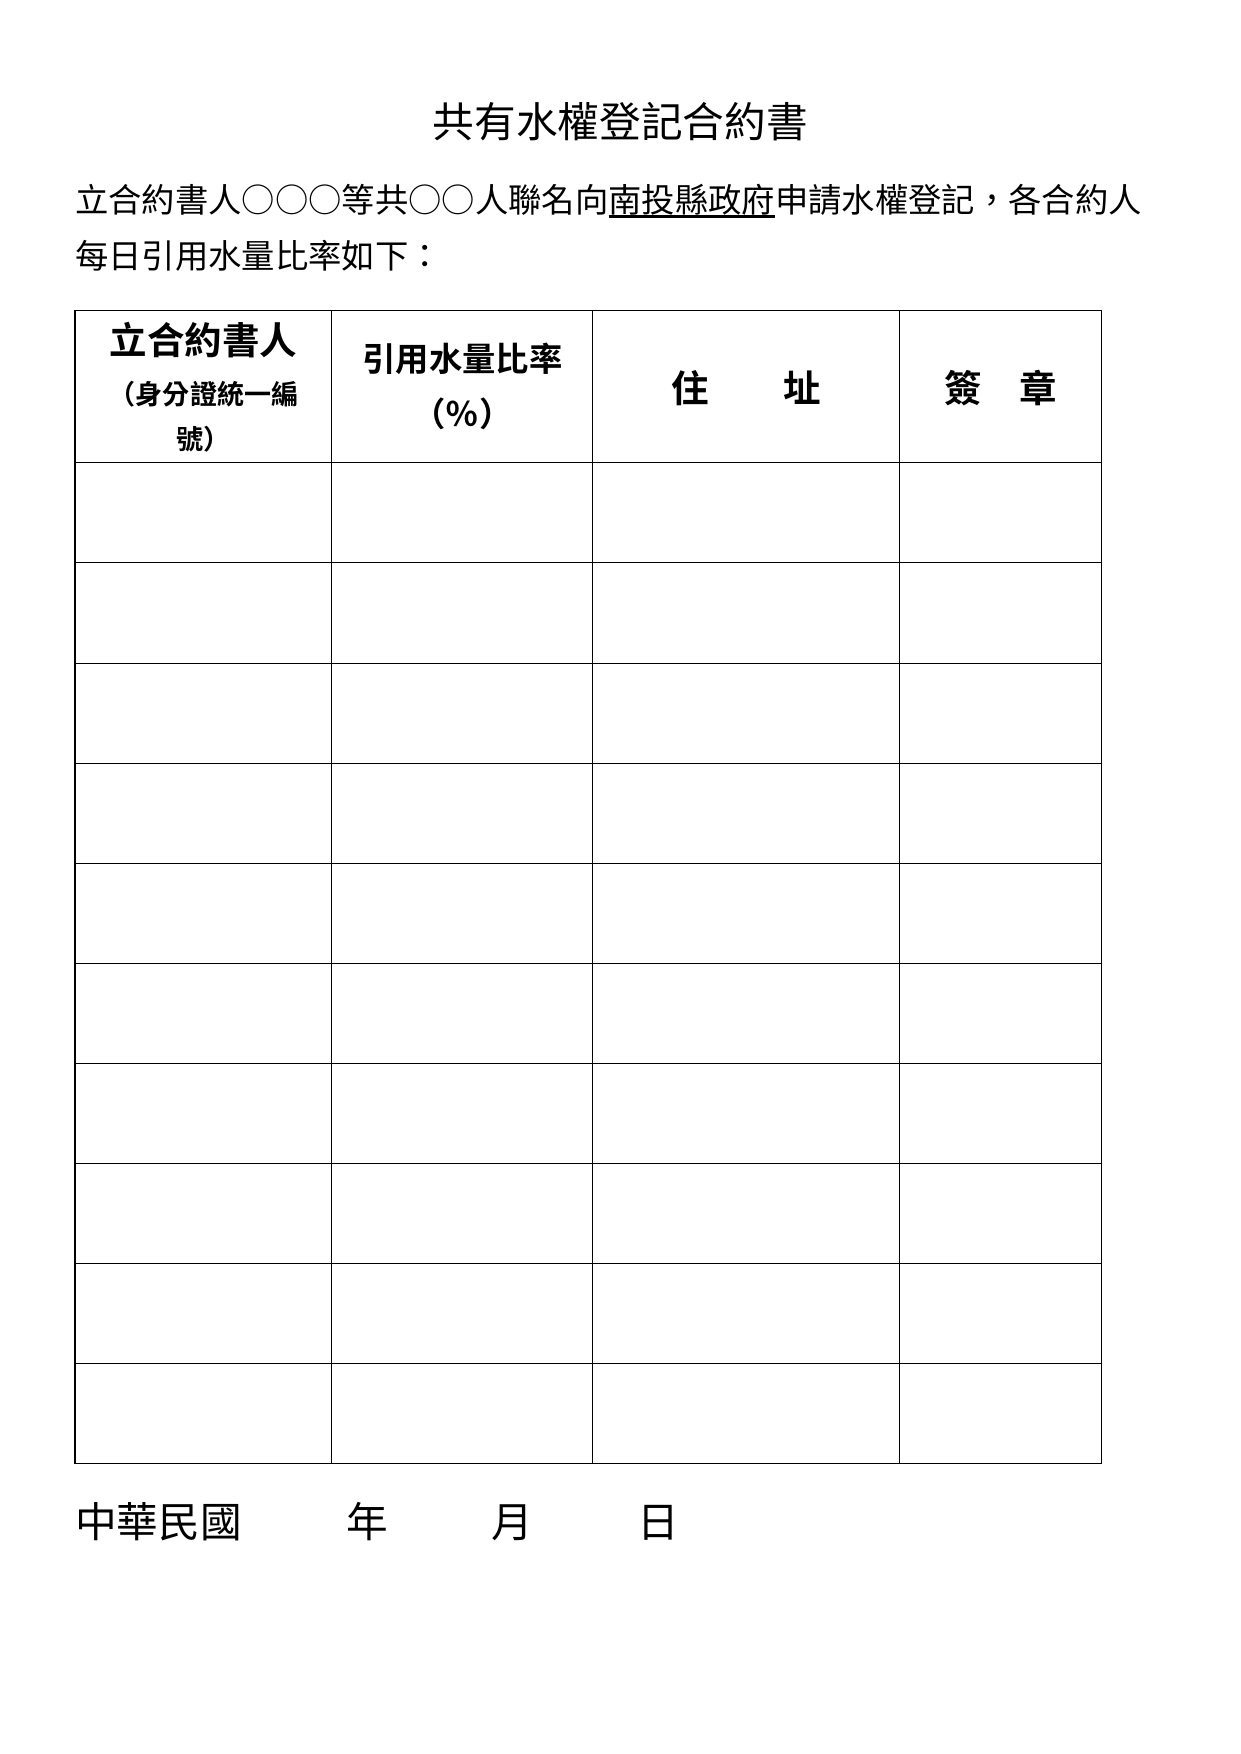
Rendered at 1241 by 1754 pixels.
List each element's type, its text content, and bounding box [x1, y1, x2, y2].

table_cell [76, 1064, 331, 1163]
table_cell [332, 1064, 592, 1163]
table_cell [332, 563, 592, 662]
table_cell [593, 1364, 899, 1463]
table_header 引用水量比率 （％） [332, 311, 592, 462]
table_header 立合約書人 （身分證統一編號） [76, 311, 331, 462]
table_cell [900, 1164, 1101, 1263]
table_cell [900, 964, 1101, 1063]
table_cell [900, 864, 1101, 963]
text 中華民國 年 月 日 [75, 1489, 1165, 1549]
table_cell [76, 764, 331, 863]
table_cell [900, 1264, 1101, 1363]
table_cell [900, 1064, 1101, 1163]
text 共有水權登記合約書 [75, 89, 1165, 149]
table_cell [76, 1364, 331, 1463]
table_cell [332, 1164, 592, 1263]
table_cell [593, 563, 899, 662]
table_cell [593, 1264, 899, 1363]
table_cell [593, 864, 899, 963]
table_header 住 址 [593, 311, 899, 462]
table_cell [332, 964, 592, 1063]
table_cell [76, 1264, 331, 1363]
table_cell [593, 964, 899, 1063]
table_cell [76, 964, 331, 1063]
table_header 簽 章 [900, 311, 1101, 462]
table_cell [76, 463, 331, 562]
table_cell [332, 664, 592, 762]
table_cell [900, 764, 1101, 863]
table_cell [900, 664, 1101, 762]
table_cell [76, 1164, 331, 1263]
table_cell [900, 463, 1101, 562]
table_cell [332, 1264, 592, 1363]
table_cell [593, 764, 899, 863]
table_cell [332, 764, 592, 863]
table_cell [76, 664, 331, 762]
table_cell [593, 1064, 899, 1163]
table_cell [900, 1364, 1101, 1463]
text 立合約書人○○○等共○○人聯名向南投縣政府申請水權登記，各合約人每日引用水量比率如下： [75, 174, 1165, 278]
table_cell [593, 664, 899, 762]
table_cell [593, 1164, 899, 1263]
table_cell [76, 563, 331, 662]
table_cell [332, 463, 592, 562]
table_cell [76, 864, 331, 963]
table_cell [593, 463, 899, 562]
table_cell [900, 563, 1101, 662]
table_cell [332, 1364, 592, 1463]
table_cell [332, 864, 592, 963]
